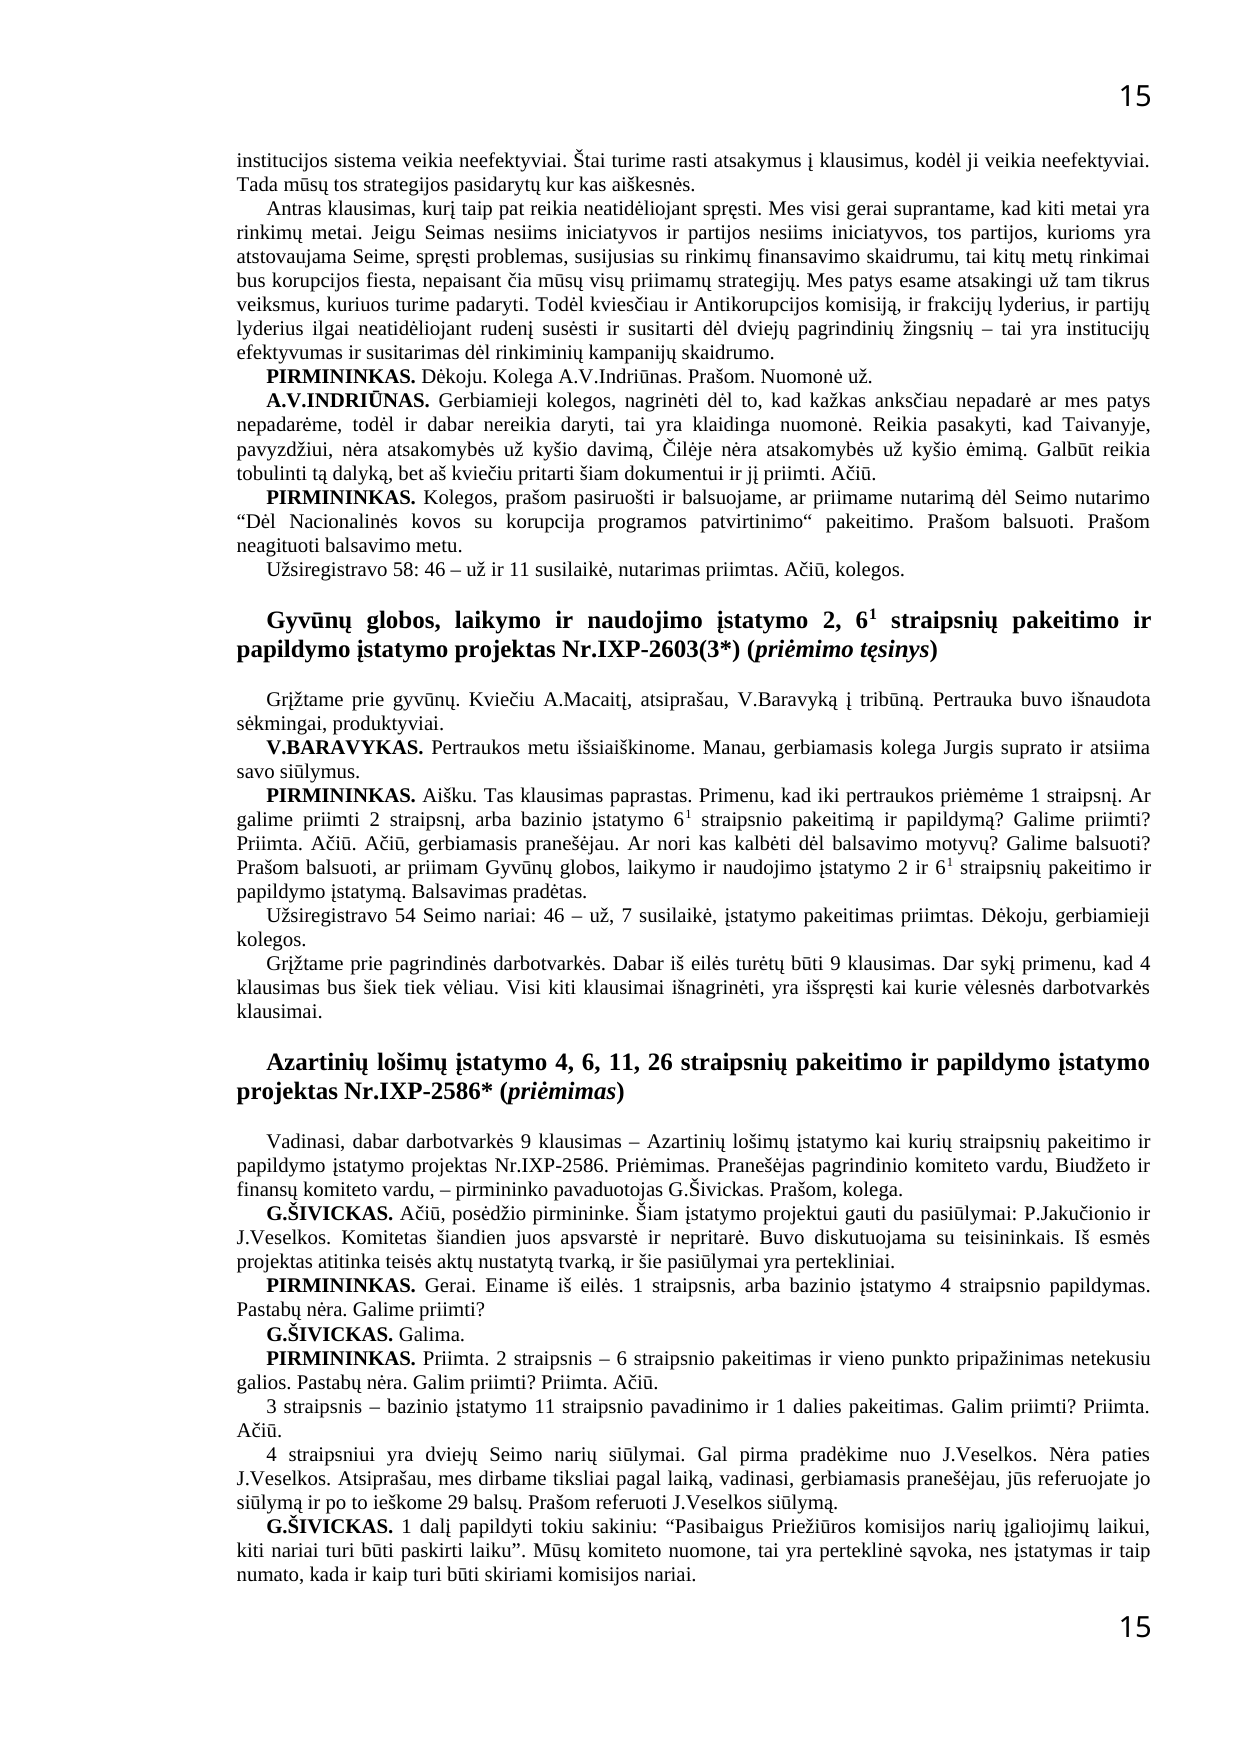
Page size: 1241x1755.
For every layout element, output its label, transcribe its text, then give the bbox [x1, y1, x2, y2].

text 4 straipsniui yra dviejų Seimo narių siūlymai. Gal pirma pradėkime nuo J.Veselkos. Nėra paties J.Veselkos. Atsiprašau, mes dirbame tiksliai pagal laiką, vadinasi, gerbiamasis pranešėjau, jūs referuojate jo siūlymą ir po to ieškome 29 balsų. Prašom referuoti J.Veselkos siūlymą. [236, 1442, 1152, 1514]
text Užsiregistravo 54 Seimo nariai: 46 – už, 7 susilaikė, įstatymo pakeitimas priimtas. Dėkoju, gerbiamieji kolegos. [236, 903, 1152, 951]
text G.ŠIVICKAS. Galima. [236, 1321, 1152, 1346]
text G.ŠIVICKAS. Ačiū, posėdžio pirmininke. Šiam įstatymo projektui gauti du pasiūlymai: P.Jakučionio ir J.Veselkos. Komitetas šiandien juos apsvarstė ir nepritarė. Buvo diskutuojama su teisininkais. Iš esmės projektas atitinka teisės aktų nustatytą tvarką, ir šie pasiūlymai yra pertekliniai. [236, 1201, 1152, 1273]
text Vadinasi, dabar darbotvarkės 9 klausimas – Azartinių lošimų įstatymo kai kurių straipsnių pakeitimo ir papildymo įstatymo projektas Nr.IXP-2586. Priėmimas. Pranešėjas pagrindinio komiteto vardu, Biudžeto ir finansų komiteto vardu, – pirmininko pavaduotojas G.Šivickas. Prašom, kolega. [236, 1129, 1152, 1201]
text Grįžtame prie gyvūnų. Kviečiu A.Macaitį, atsiprašau, V.Baravyką į tribūną. Pertrauka buvo išnaudota sėkmingai, produktyviai. [236, 686, 1152, 734]
text V.BARAVYKAS. Pertraukos metu išsiaiškinome. Manau, gerbiamasis kolega Jurgis suprato ir atsiima savo siūlymus. [236, 734, 1152, 783]
text PIRMININKAS. Kolegos, prašom pasiruošti ir balsuojame, ar priimame nutarimą dėl Seimo nutarimo “Dėl Nacionalinės kovos su korupcija programos patvirtinimo“ pakeitimo. Prašom balsuoti. Prašom neagituoti balsavimo metu. [236, 484, 1152, 557]
text Gyvūnų globos, laikymo ir naudojimo įstatymo 2, 61 straipsnių pakeitimo ir papildymo įstatymo projektas Nr.IXP-2603(3*) (priėmimo tęsinys) [236, 605, 1152, 662]
text Azartinių lošimų įstatymo 4, 6, 11, 26 straipsnių pakeitimo ir papildymo įstatymo projektas Nr.IXP-2586* (priėmimas) [236, 1047, 1152, 1105]
text Užsiregistravo 58: 46 – už ir 11 susilaikė, nutarimas priimtas. Ačiū, kolegos. [236, 557, 1152, 581]
text 3 straipsnis – bazinio įstatymo 11 straipsnio pavadinimo ir 1 dalies pakeitimas. Galim priimti? Priimta. Ačiū. [236, 1394, 1152, 1442]
text PIRMININKAS. Priimta. 2 straipsnis – 6 straipsnio pakeitimas ir vieno punkto pripažinimas netekusiu galios. Pastabų nėra. Galim priimti? Priimta. Ačiū. [236, 1346, 1152, 1394]
text PIRMININKAS. Dėkoju. Kolega A.V.Indriūnas. Prašom. Nuomonė už. [236, 364, 1152, 388]
text Grįžtame prie pagrindinės darbotvarkės. Dabar iš eilės turėtų būti 9 klausimas. Dar sykį primenu, kad 4 klausimas bus šiek tiek vėliau. Visi kiti klausimai išnagrinėti, yra išspręsti kai kurie vėlesnės darbotvarkės klausimai. [236, 951, 1152, 1023]
text G.ŠIVICKAS. 1 dalį papildyti tokiu sakiniu: “Pasibaigus Priežiūros komisijos narių įgaliojimų laikui, kiti nariai turi būti paskirti laiku”. Mūsų komiteto nuomone, tai yra perteklinė sąvoka, nes įstatymas ir taip numato, kada ir kaip turi būti skiriami komisijos nariai. [236, 1514, 1152, 1586]
text A.V.INDRIŪNAS. Gerbiamieji kolegos, nagrinėti dėl to, kad kažkas anksčiau nepadarė ar mes patys nepadarėme, todėl ir dabar nereikia daryti, tai yra klaidinga nuomonė. Reikia pasakyti, kad Taivanyje, pavyzdžiui, nėra atsakomybės už kyšio davimą, Čilėje nėra atsakomybės už kyšio ėmimą. Galbūt reikia tobulinti tą dalyką, bet aš kviečiu pritarti šiam dokumentui ir jį priimti. Ačiū. [236, 388, 1152, 484]
text Antras klausimas, kurį taip pat reikia neatidėliojant spręsti. Mes visi gerai suprantame, kad kiti metai yra rinkimų metai. Jeigu Seimas nesiims iniciatyvos ir partijos nesiims iniciatyvos, tos partijos, kurioms yra atstovaujama Seime, spręsti problemas, susijusias su rinkimų finansavimo skaidrumu, tai kitų metų rinkimai bus korupcijos fiesta, nepaisant čia mūsų visų priimamų strategijų. Mes patys esame atsakingi už tam tikrus veiksmus, kuriuos turime padaryti. Todėl kviesčiau ir Antikorupcijos komisiją, ir frakcijų lyderius, ir partijų lyderius ilgai neatidėliojant rudenį susėsti ir susitarti dėl dviejų pagrindinių žingsnių – tai yra institucijų efektyvumas ir susitarimas dėl rinkiminių kampanijų skaidrumo. [236, 196, 1152, 364]
text PIRMININKAS. Gerai. Einame iš eilės. 1 straipsnis, arba bazinio įstatymo 4 straipsnio papildymas. Pastabų nėra. Galime priimti? [236, 1273, 1152, 1321]
text PIRMININKAS. Aišku. Tas klausimas paprastas. Primenu, kad iki pertraukos priėmėme 1 straipsnį. Ar galime priimti 2 straipsnį, arba bazinio įstatymo 61 straipsnio pakeitimą ir papildymą? Galime priimti? Priimta. Ačiū. Ačiū, gerbiamasis pranešėjau. Ar nori kas kalbėti dėl balsavimo motyvų? Galime balsuoti? Prašom balsuoti, ar priimam Gyvūnų globos, laikymo ir naudojimo įstatymo 2 ir 61 straipsnių pakeitimo ir papildymo įstatymą. Balsavimas pradėtas. [236, 783, 1152, 903]
text institucijos sistema veikia neefektyviai. Štai turime rasti atsakymus į klausimus, kodėl ji veikia neefektyviai. Tada mūsų tos strategijos pasidarytų kur kas aiškesnės. [236, 148, 1152, 196]
